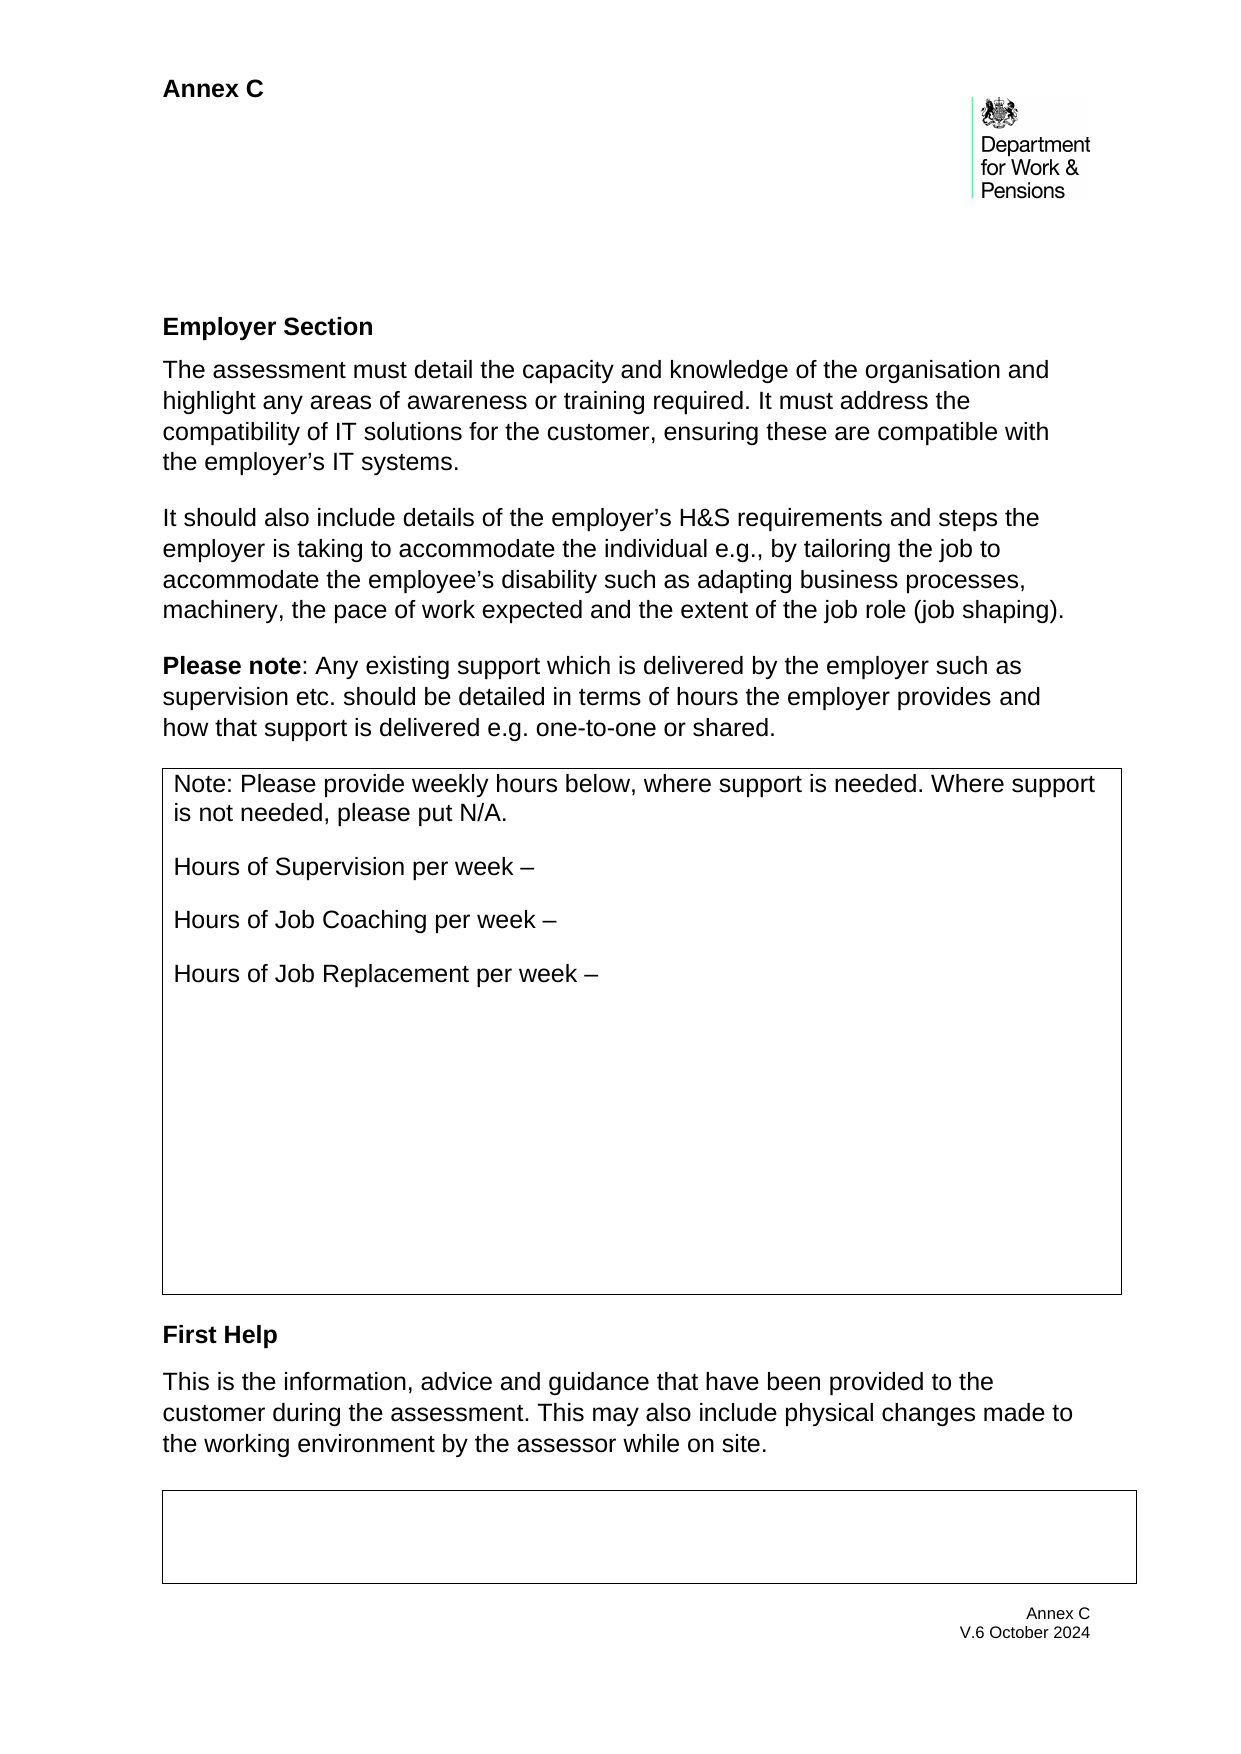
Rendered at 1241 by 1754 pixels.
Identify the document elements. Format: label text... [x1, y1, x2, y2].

subtitle Employer Section [162, 312, 1090, 341]
table_header [163, 1491, 1136, 1583]
text This is the information, advice and guidance that have been provided to the customer during the assessment. This may also include physical changes made to the working environment by the assessor while on site. [162, 1367, 1090, 1457]
table_header Note: Please provide weekly hours below, where support is needed. Where support is not needed, please put N/A. Hours of Supervision per week – Hours of Job Coaching per week – Hours of Job Replacement per week – [163, 769, 1121, 1294]
text The assessment must detail the capacity and knowledge of the organisation and highlight any areas of awareness or training required. It must address the compatibility of IT solutions for the customer, ensuring these are compatible with the employer’s IT systems. [162, 355, 1090, 476]
text Please note: Any existing support which is delivered by the employer such as supervision etc. should be detailed in terms of hours the employer provides and how that support is delivered e.g. one-to-one or shared. [162, 651, 1090, 741]
text It should also include details of the employer’s H&S requirements and steps the employer is taking to accommodate the individual e.g., by tailoring the job to accommodate the employee’s disability such as adapting business processes, machinery, the pace of work expected and the extent of the job role (job shaping). [162, 503, 1090, 624]
subtitle First Help [162, 1320, 1090, 1348]
